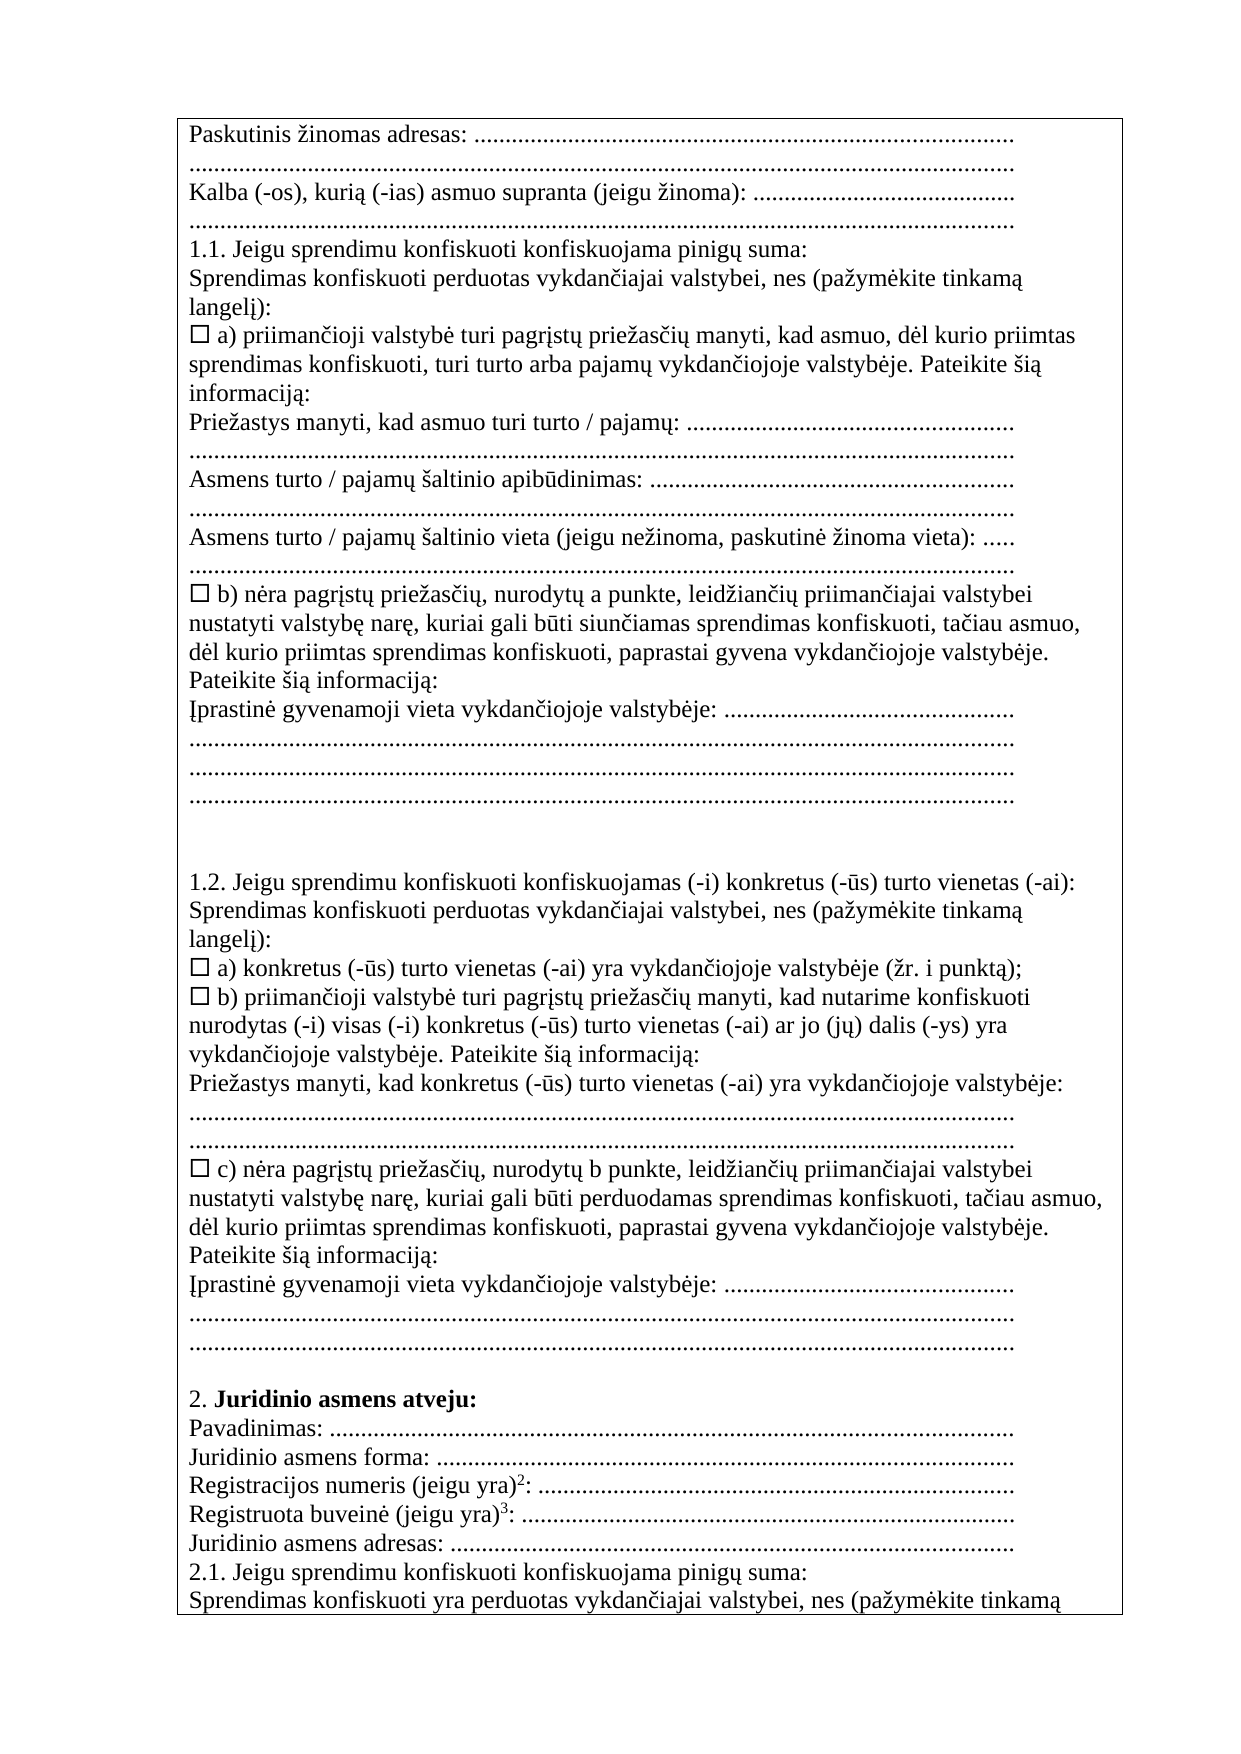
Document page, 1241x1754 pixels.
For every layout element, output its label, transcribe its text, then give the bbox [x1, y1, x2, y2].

table_header h) Informacija apie fizinius ar juridinius asmenis, dėl kurių priimtas sprendimas konfiskuoti: 1. Fizinio asmens atveju Pavardė: ... Vardas (vardai): Mergautinė pavardė, jeigu taikytina: Pravardės, slapyvardžiai, jeigu taikytina: Lytis: Pilietybė: Tapatybės dokumento ar socialinio draudimo numeris (jeigu turi): Gimimo data: Gimimo vieta: Paskutinis žinomas adresas: ... Kalba (-os), kurią (-ias) asmuo supranta (jeigu žinoma): ... 1.1. Jeigu sprendimu konfiskuoti konfiskuojama pinigų suma: Sprendimas konfiskuoti perduotas vykdančiajai valstybei, nes (pažymėkite tinkamą langelį): [] a) priimančioji valstybė turi pagrįstų priežasčių manyti, kad asmuo, dėl kurio priimtas sprendimas konfiskuoti, turi turto arba pajamų vykdančiojoje valstybėje. Pateikite šią informaciją: Priežastys manyti, kad asmuo turi turto / pajamų: ... Asmens turto / pajamų šaltinio apibūdinimas: ... Asmens turto / pajamų šaltinio vieta (jeigu nežinoma, paskutinė žinoma vieta): ... [] b) nėra pagrįstų priežasčių, nurodytų a punkte, leidžiančių priimančiajai valstybei nustatyti valstybę narę, kuriai gali būti siunčiamas sprendimas konfiskuoti, tačiau asmuo, dėl kurio priimtas sprendimas konfiskuoti, paprastai gyvena vykdančiojoje valstybėje. Pateikite šią informaciją: Įprastinė gyvenamoji vieta vykdančiojoje valstybėje: ... ... ... 1.2. Jeigu sprendimu konfiskuoti konfiskuojamas (-i) konkretus (-ūs) turto vienetas (-ai): Sprendimas konfiskuoti perduotas vykdančiajai valstybei, nes (pažymėkite tinkamą langelį): [] a) konkretus (-ūs) turto vienetas (-ai) yra vykdančiojoje valstybėje (žr. i punktą); [] b) priimančioji valstybė turi pagrįstų priežasčių manyti, kad nutarime konfiskuoti nurodytas (-i) visas (-i) konkretus (-ūs) turto vienetas (-ai) ar jo (jų) dalis (-ys) yra vykdančiojoje valstybėje. Pateikite šią informaciją: Priežastys manyti, kad konkretus (-ūs) turto vienetas (-ai) yra vykdančiojoje valstybėje: ... ... [] c) nėra pagrįstų priežasčių, nurodytų b punkte, leidžiančių priimančiajai valstybei nustatyti valstybę narę, kuriai gali būti perduodamas sprendimas konfiskuoti, tačiau asmuo, dėl kurio priimtas sprendimas konfiskuoti, paprastai gyvena vykdančiojoje valstybėje. Pateikite šią informaciją: Įprastinė gyvenamoji vieta vykdančiojoje valstybėje: ... ... 2. Juridinio asmens atveju: Pavadinimas: Juridinio asmens forma: Registracijos numeris (jeigu yra)2: Registruota buveinė (jeigu yra)3: Juridinio asmens adresas: 2.1. Jeigu sprendimu konfiskuoti konfiskuojama pinigų suma: Sprendimas konfiskuoti yra perduotas vykdančiajai valstybei, nes (pažymėkite tinkamą langelį): [] a) priimančioji valstybė turi pagrįstų priežasčių manyti, kad juridinis asmuo, dėl kurio priimtas sprendimas konfiskuoti, turi turto arba pajamų vykdančiojoje valstybėje. Pateikite šią informaciją: Priežastys manyti, kad juridinis asmuo turi turto / pajamų: ... Juridinio asmens turto / pajamų šaltinio apibūdinimas: ... Juridinio asmens turto / pajamų šaltinio vieta (jeigu nežinoma, paskutinė žinoma vieta): ... ... [] b) nėra pagrįstų priežasčių, nurodytų a punkte, leidžiančių priimančiajai valstybei nustatyti valstybę narę, kuriai gali būti siunčiamas sprendimas konfiskuoti, tačiau juridinis asmuo, dėl kurio priimtas sprendimas konfiskuoti, turi registruotą buveinę vykdančiojoje valstybėje. Pateikite šią informaciją: Registruota buveinė vykdančiojoje valstybėje: ... ... 2.2. Jeigu sprendimu konfiskuoti konfiskuojamas (-i) konkretus (-ūs) turto vienetas (-ai): Sprendimas konfiskuoti perduotas vykdančiajai valstybei, nes (pažymėkite tinkamą langelį): [] a) konkretus (-ūs) turto vienetas (-ai) yra vykdančiojoje valstybėje (žr. i punktą); [] b) priimančioji valstybė turi pagrįstų priežasčių manyti, kad nutarime konfiskuoti nurodytas (-i) visas (-i) konkretus (-ūs) turto vienetas (-ai) ar jo (jų) dalis (-ys) yra vykdančiojoje valstybėje. Pateikite šią informaciją: Priežastys manyti, kad konkretus (-ūs) turto vienetas (-ai) yra vykdančiojoje valstybėje: ... ... [] c) nėra pagrįstų priežasčių, nurodytų b punkte, leidžiančių priimančiajai valstybei nustatyti valstybę narę, kuriai gali būti perduodamas sprendimas konfiskuoti, tačiau juridinis asmuo, dėl kurio priimtas sprendimas konfiskuoti, turi registruotą buveinę vykdančiojoje valstybėje. Pateikite šią informaciją: Registruota buveinė vykdančiojoje valstybėje: ... ... [178, 119, 1122, 1614]
